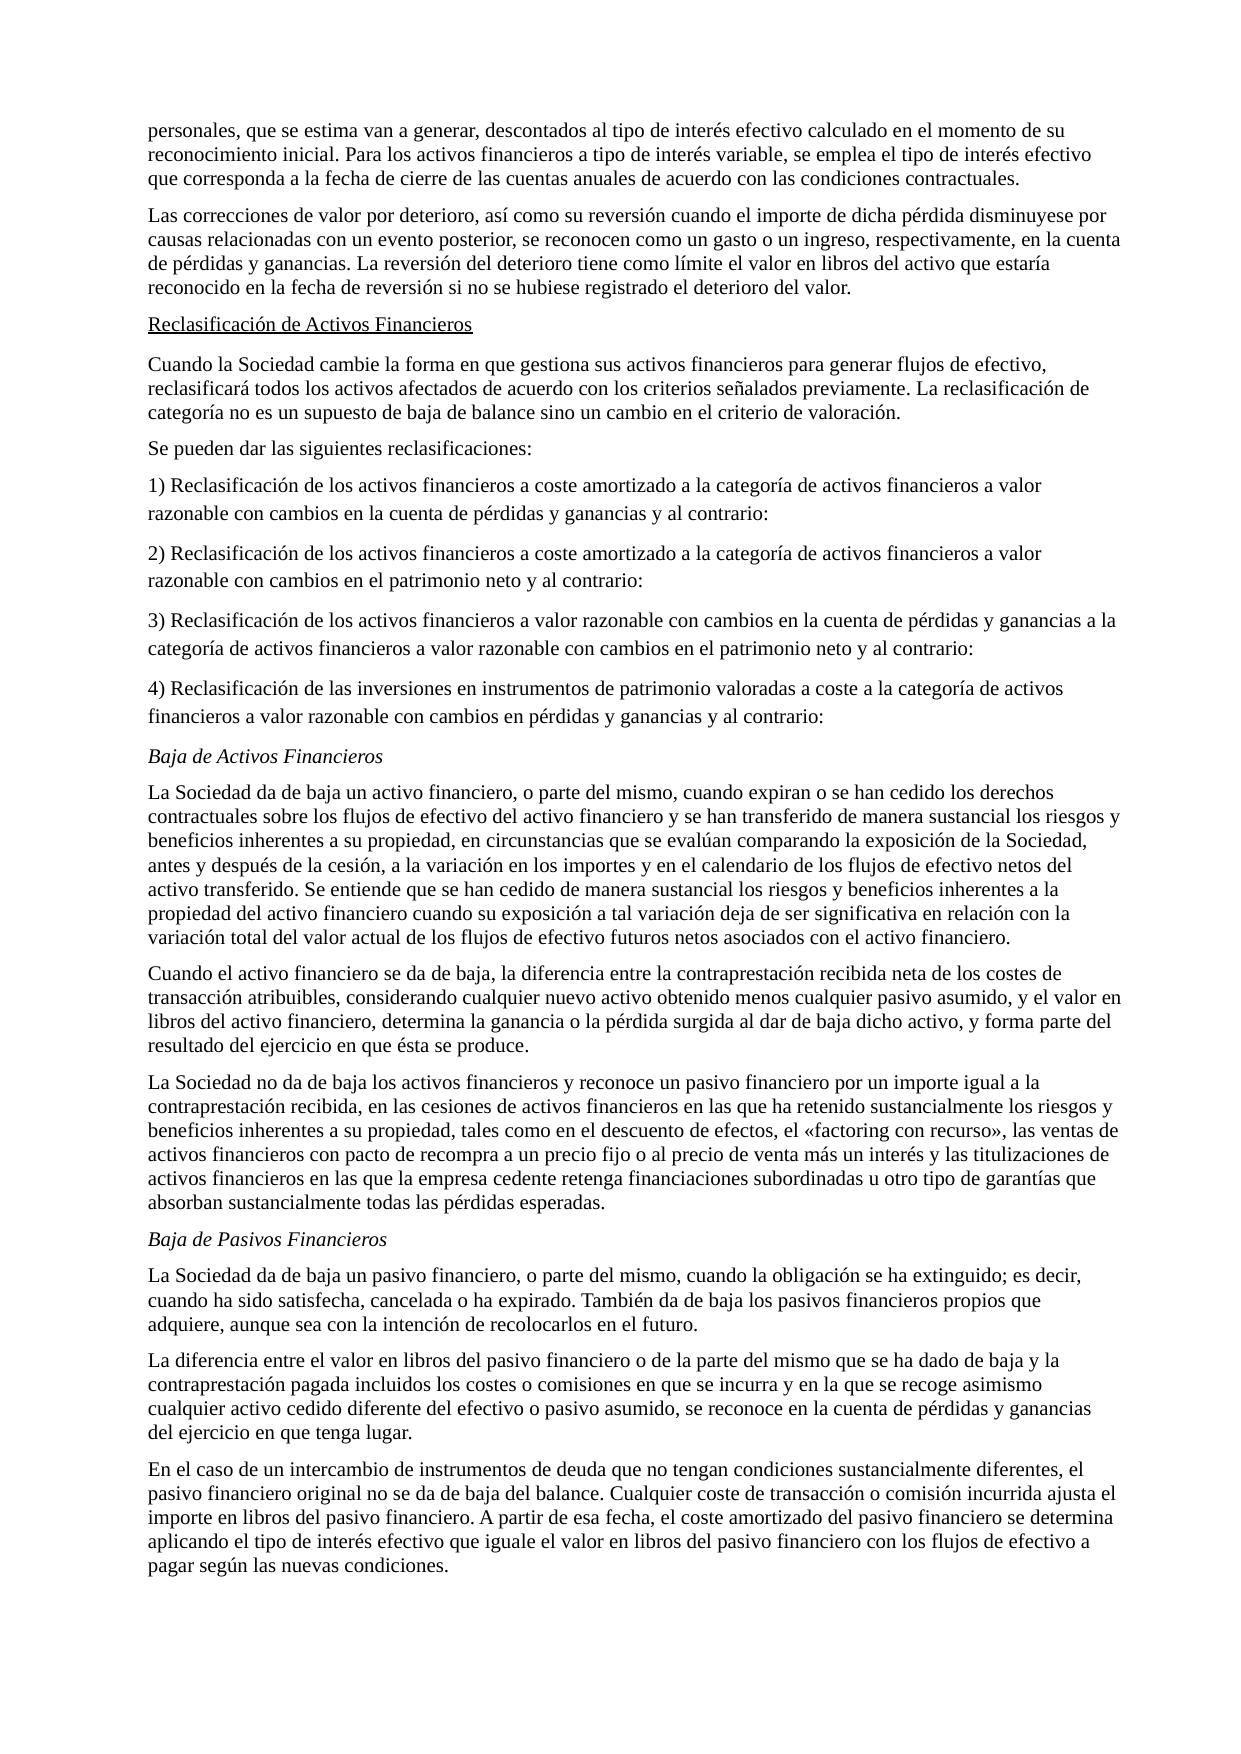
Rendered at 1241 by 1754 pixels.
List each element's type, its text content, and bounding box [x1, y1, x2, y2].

text Cuando la Sociedad cambie la forma en que gestiona sus activos financieros para generar flujos de efectivo, reclasificará todos los activos afectados de acuerdo con los criterios señalados previamente. La reclasificación de categoría no es un supuesto de baja de balance sino un cambio en el criterio de valoración. [148, 352, 1122, 424]
text Baja de Pasivos Financieros [148, 1227, 1122, 1251]
text 3) Reclasificación de los activos financieros a valor razonable con cambios en la cuenta de pérdidas y ganancias a la categoría de activos financieros a valor razonable con cambios en el patrimonio neto y al contrario: [148, 608, 1122, 660]
text La Sociedad da de baja un pasivo financiero, o parte del mismo, cuando la obligación se ha extinguido; es decir, cuando ha sido satisfecha, cancelada o ha expirado. También da de baja los pasivos financieros propios que adquiere, aunque sea con la intención de recolocarlos en el futuro. [148, 1263, 1122, 1336]
text 4) Reclasificación de las inversiones en instrumentos de patrimonio valoradas a coste a la categoría de activos financieros a valor razonable con cambios en pérdidas y ganancias y al contrario: [148, 676, 1122, 728]
text 1) Reclasificación de los activos financieros a coste amortizado a la categoría de activos financieros a valor razonable con cambios en la cuenta de pérdidas y ganancias y al contrario: [148, 473, 1122, 524]
text Baja de Activos Financieros [148, 744, 1122, 768]
text Reclasificación de Activos Financieros [148, 312, 1122, 336]
text En el caso de un intercambio de instrumentos de deuda que no tengan condiciones sustancialmente diferentes, el pasivo financiero original no se da de baja del balance. Cualquier coste de transacción o comisión incurrida ajusta el importe en libros del pasivo financiero. A partir de esa fecha, el coste amortizado del pasivo financiero se determina aplicando el tipo de interés efectivo que iguale el valor en libros del pasivo financiero con los flujos de efectivo a pagar según las nuevas condiciones. [148, 1457, 1122, 1577]
text La Sociedad no da de baja los activos financieros y reconoce un pasivo financiero por un importe igual a la contraprestación recibida, en las cesiones de activos financieros en las que ha retenido sustancialmente los riesgos y beneficios inherentes a su propiedad, tales como en el descuento de efectos, el «factoring con recurso», las ventas de activos financieros con pacto de recompra a un precio fijo o al precio de venta más un interés y las titulizaciones de activos financieros en las que la empresa cedente retenga financiaciones subordinadas u otro tipo de garantías que absorban sustancialmente todas las pérdidas esperadas. [148, 1070, 1122, 1214]
text Las correcciones de valor por deterioro, así como su reversión cuando el importe de dicha pérdida disminuyese por causas relacionadas con un evento posterior, se reconocen como un gasto o un ingreso, respectivamente, en la cuenta de pérdidas y ganancias. La reversión del deterioro tiene como límite el valor en libros del activo que estaría reconocido en la fecha de reversión si no se hubiese registrado el deterioro del valor. [148, 203, 1122, 299]
text Se pueden dar las siguientes reclasificaciones: [148, 436, 1122, 460]
text La Sociedad da de baja un activo financiero, o parte del mismo, cuando expiran o se han cedido los derechos contractuales sobre los flujos de efectivo del activo financiero y se han transferido de manera sustancial los riesgos y beneficios inherentes a su propiedad, en circunstancias que se evalúan comparando la exposición de la Sociedad, antes y después de la cesión, a la variación en los importes y en el calendario de los flujos de efectivo netos del activo transferido. Se entiende que se han cedido de manera sustancial los riesgos y beneficios inherentes a la propiedad del activo financiero cuando su exposición a tal variación deja de ser significativa en relación con la variación total del valor actual de los flujos de efectivo futuros netos asociados con el activo financiero. [148, 780, 1122, 949]
text 2) Reclasificación de los activos financieros a coste amortizado a la categoría de activos financieros a valor razonable con cambios en el patrimonio neto y al contrario: [148, 541, 1122, 592]
text personales, que se estima van a generar, descontados al tipo de interés efectivo calculado en el momento de su reconocimiento inicial. Para los activos financieros a tipo de interés variable, se emplea el tipo de interés efectivo que corresponda a la fecha de cierre de las cuentas anuales de acuerdo con las condiciones contractuales. [148, 118, 1122, 190]
text La diferencia entre el valor en libros del pasivo financiero o de la parte del mismo que se ha dado de baja y la contraprestación pagada incluidos los costes o comisiones en que se incurra y en la que se recoge asimismo cualquier activo cedido diferente del efectivo o pasivo asumido, se reconoce en la cuenta de pérdidas y ganancias del ejercicio en que tenga lugar. [148, 1348, 1122, 1444]
text Cuando el activo financiero se da de baja, la diferencia entre la contraprestación recibida neta de los costes de transacción atribuibles, considerando cualquier nuevo activo obtenido menos cualquier pasivo asumido, y el valor en libros del activo financiero, determina la ganancia o la pérdida surgida al dar de baja dicho activo, y forma parte del resultado del ejercicio en que ésta se produce. [148, 961, 1122, 1057]
